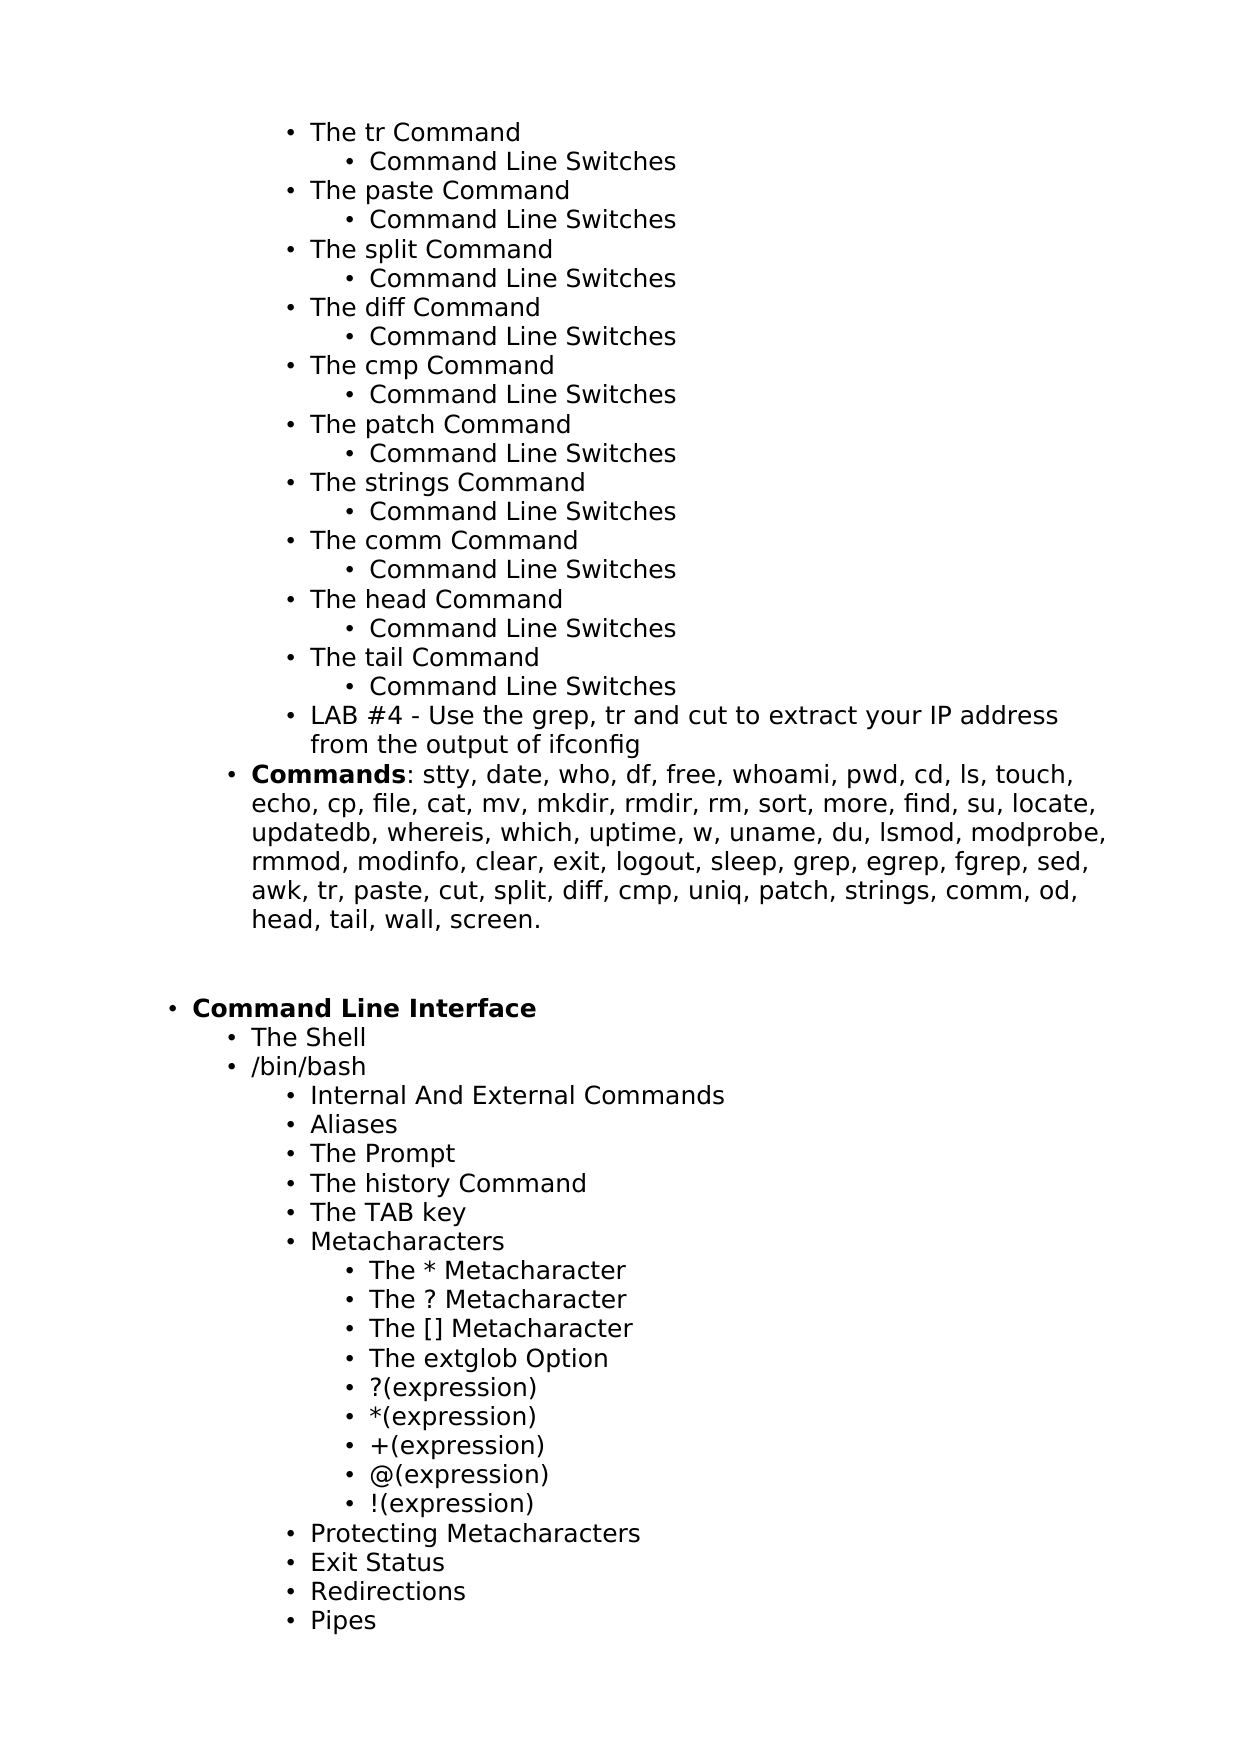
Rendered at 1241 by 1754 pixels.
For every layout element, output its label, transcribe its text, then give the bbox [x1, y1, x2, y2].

list The tr Command [295, 118, 1122, 147]
list Command Line Switches [354, 147, 1122, 176]
list Command Line Switches [354, 439, 1122, 468]
list The strings Command [295, 468, 1122, 497]
list The history Command [295, 1169, 1122, 1198]
list !(expression) [354, 1489, 1122, 1519]
list Aliases [295, 1110, 1122, 1139]
list Command Line Switches [354, 497, 1122, 526]
list Commands: stty, date, who, df, free, whoami, pwd, cd, ls, touch, echo, cp, file, cat, mv, mkdir, rmdir, rm, sort, more, find, su, locate, updatedb, whereis, which, uptime, w, uname, du, lsmod, modprobe, rmmod, modinfo, clear, exit, logout, sleep, grep, egrep, fgrep, sed, awk, tr, paste, cut, split, diff, cmp, uniq, patch, strings, comm, od, head, tail, wall, screen. [236, 760, 1122, 935]
list Redirections [295, 1577, 1122, 1606]
list The TAB key [295, 1198, 1122, 1227]
list The split Command [295, 235, 1122, 264]
list Metacharacters [295, 1227, 1122, 1256]
list The ? Metacharacter [354, 1285, 1122, 1314]
list Pipes [295, 1606, 1122, 1635]
list Command Line Switches [354, 381, 1122, 410]
list Exit Status [295, 1548, 1122, 1577]
list @(expression) [354, 1460, 1122, 1489]
list Command Line Switches [354, 614, 1122, 643]
list LAB #4 - Use the grep, tr and cut to extract your IP address from the output of ifconfig [295, 701, 1122, 760]
list The * Metacharacter [354, 1256, 1122, 1285]
list The diff Command [295, 293, 1122, 322]
list The Shell [236, 1023, 1122, 1052]
list Protecting Metacharacters [295, 1519, 1122, 1548]
list Command Line Switches [354, 264, 1122, 293]
list ?(expression) [354, 1373, 1122, 1402]
list Command Line Interface [177, 994, 1122, 1023]
list Command Line Switches [354, 672, 1122, 701]
list Command Line Switches [354, 322, 1122, 351]
list The extglob Option [354, 1344, 1122, 1373]
list The comm Command [295, 526, 1122, 556]
list The cmp Command [295, 351, 1122, 381]
list *(expression) [354, 1402, 1122, 1431]
list The Prompt [295, 1139, 1122, 1169]
list The patch Command [295, 410, 1122, 439]
list The head Command [295, 585, 1122, 614]
list /bin/bash [236, 1052, 1122, 1081]
list The [] Metacharacter [354, 1314, 1122, 1344]
list Command Line Switches [354, 206, 1122, 235]
list The tail Command [295, 643, 1122, 672]
list Internal And External Commands [295, 1081, 1122, 1110]
list Command Line Switches [354, 556, 1122, 585]
list +(expression) [354, 1431, 1122, 1460]
list The paste Command [295, 176, 1122, 206]
